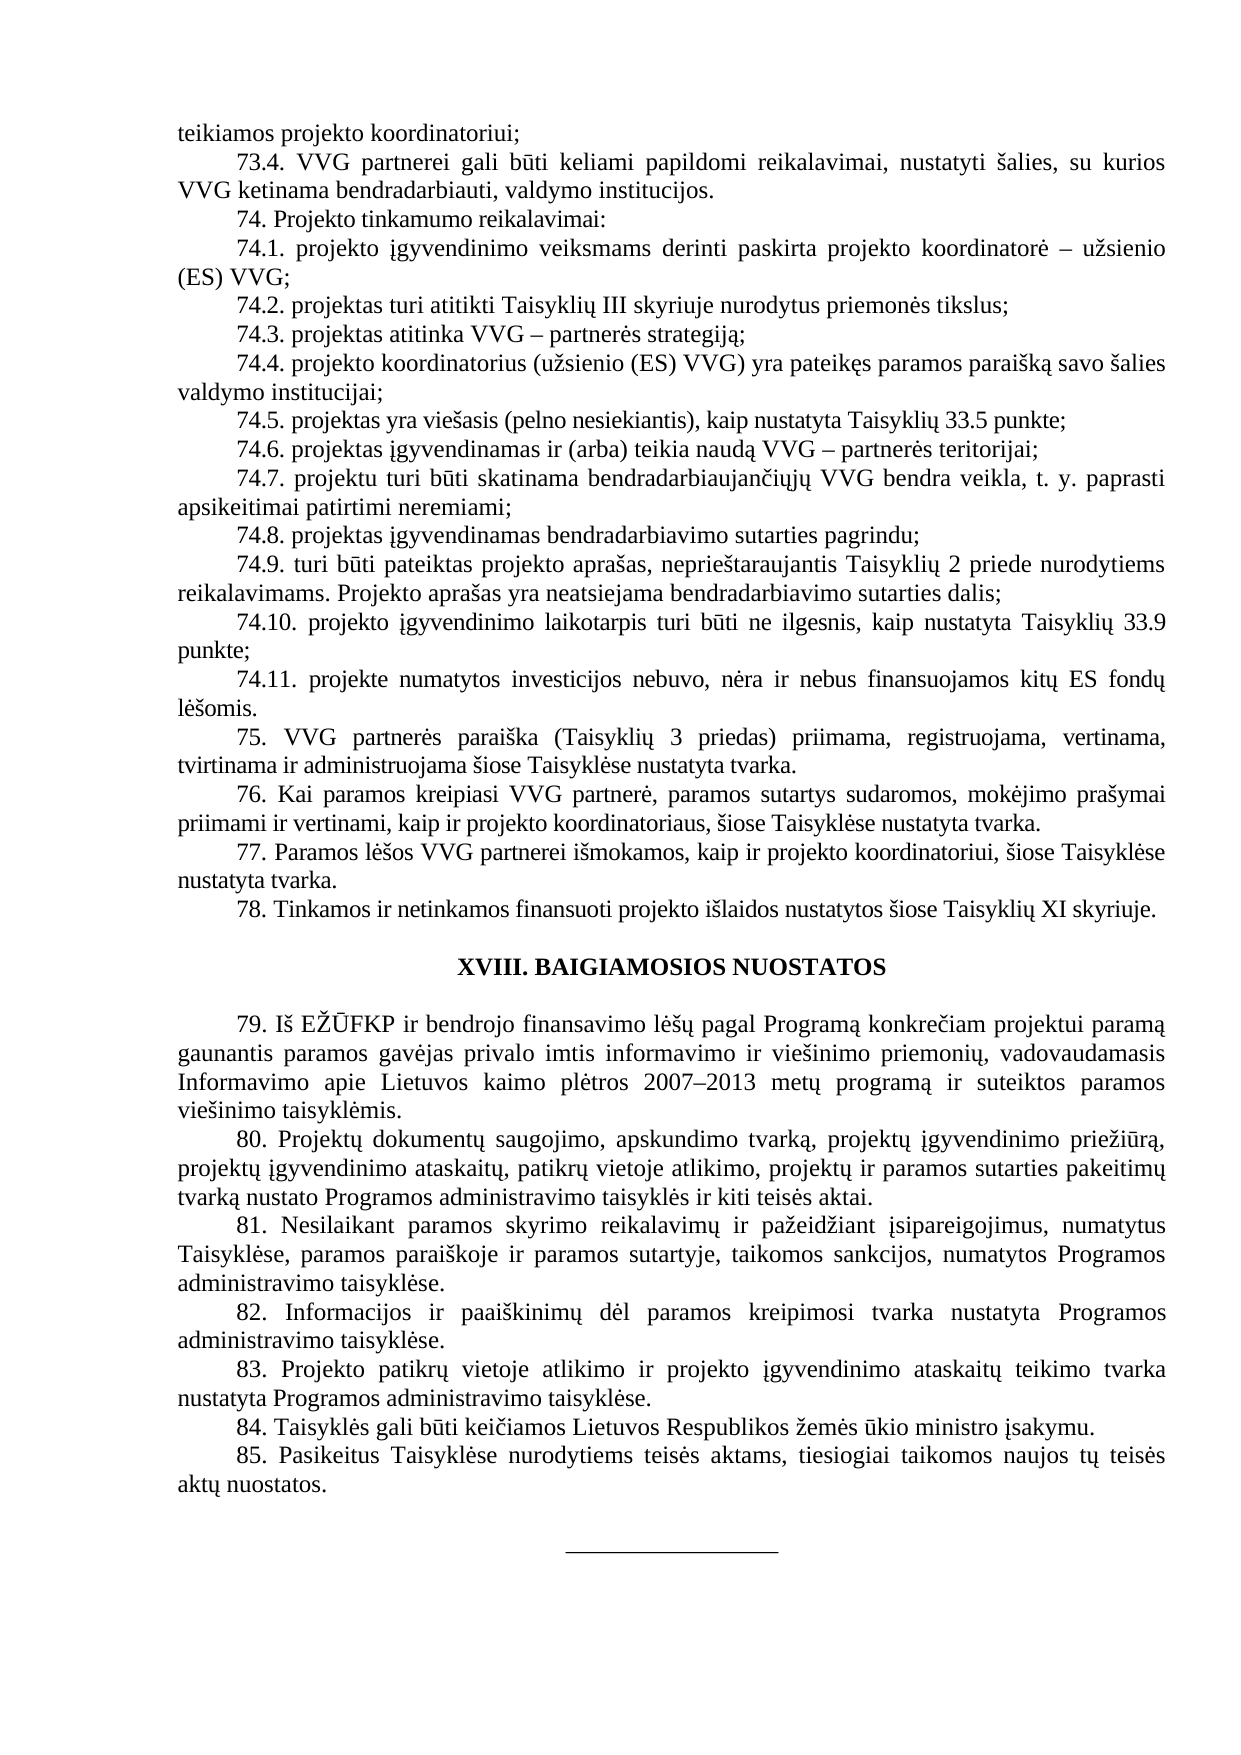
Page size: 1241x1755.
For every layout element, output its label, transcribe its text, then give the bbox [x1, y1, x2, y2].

text 82. Informacijos ir paaiškinimų dėl paramos kreipimosi tvarka nustatyta Programos administravimo taisyklėse. [177, 1297, 1166, 1354]
text 78. Tinkamos ir netinkamos finansuoti projekto išlaidos nustatytos šiose Taisyklių XI skyriuje. [177, 894, 1166, 923]
text 74.9. turi būti pateiktas projekto aprašas, neprieštaraujantis Taisyklių 2 priede nurodytiems reikalavimams. Projekto aprašas yra neatsiejama bendradarbiavimo sutarties dalis; [177, 549, 1166, 607]
text 81. Nesilaikant paramos skyrimo reikalavimų ir pažeidžiant įsipareigojimus, numatytus Taisyklėse, paramos paraiškoje ir paramos sutartyje, taikomos sankcijos, numatytos Programos administravimo taisyklėse. [177, 1211, 1166, 1297]
text 73.4. VVG partnerei gali būti keliami papildomi reikalavimai, nustatyti šalies, su kurios VVG ketinama bendradarbiauti, valdymo institucijos. [177, 147, 1166, 204]
text 80. Projektų dokumentų saugojimo, apskundimo tvarką, projektų įgyvendinimo priežiūrą, projektų įgyvendinimo ataskaitų, patikrų vietoje atlikimo, projektų ir paramos sutarties pakeitimų tvarką nustato Programos administravimo taisyklės ir kiti teisės aktai. [177, 1124, 1166, 1211]
text 74.1. projekto įgyvendinimo veiksmams derinti paskirta projekto koordinatorė – užsienio (ES) VVG; [177, 233, 1166, 291]
text 77. Paramos lėšos VVG partnerei išmokamos, kaip ir projekto koordinatoriui, šiose Taisyklėse nustatyta tvarka. [177, 837, 1166, 894]
text XVIII. BAIGIAMOSIOS NUOSTATOS [177, 952, 1166, 981]
text 83. Projekto patikrų vietoje atlikimo ir projekto įgyvendinimo ataskaitų teikimo tvarka nustatyta Programos administravimo taisyklėse. [177, 1354, 1166, 1412]
text 74.4. projekto koordinatorius (užsienio (ES) VVG) yra pateikęs paramos paraišką savo šalies valdymo institucijai; [177, 348, 1166, 406]
text 75. VVG partnerės paraiška (Taisyklių 3 priedas) priimama, registruojama, vertinama, tvirtinama ir administruojama šiose Taisyklėse nustatyta tvarka. [177, 722, 1166, 779]
text 74.2. projektas turi atitikti Taisyklių III skyriuje nurodytus priemonės tikslus; [177, 291, 1166, 319]
text 85. Pasikeitus Taisyklėse nurodytiems teisės aktams, tiesiogiai taikomos naujos tų teisės aktų nuostatos. [177, 1441, 1166, 1498]
text teikiamos projekto koordinatoriui; [177, 118, 1166, 147]
text 79. Iš EŽŪFKP ir bendrojo finansavimo lėšų pagal Programą konkrečiam projektui paramą gaunantis paramos gavėjas privalo imtis informavimo ir viešinimo priemonių, vadovaudamasis Informavimo apie Lietuvos kaimo plėtros 2007–2013 metų programą ir suteiktos paramos viešinimo taisyklėmis. [177, 1009, 1166, 1124]
text 74.10. projekto įgyvendinimo laikotarpis turi būti ne ilgesnis, kaip nustatyta Taisyklių 33.9 punkte; [177, 607, 1166, 664]
text 84. Taisyklės gali būti keičiamos Lietuvos Respublikos žemės ūkio ministro įsakymu. [177, 1412, 1166, 1441]
text _________________ [177, 1527, 1166, 1556]
text 74.3. projektas atitinka VVG – partnerės strategiją; [177, 319, 1166, 348]
text 74.11. projekte numatytos investicijos nebuvo, nėra ir nebus finansuojamos kitų ES fondų lėšomis. [177, 664, 1166, 722]
text 74.8. projektas įgyvendinamas bendradarbiavimo sutarties pagrindu; [177, 521, 1166, 549]
text 74.5. projektas yra viešasis (pelno nesiekiantis), kaip nustatyta Taisyklių 33.5 punkte; [177, 406, 1166, 434]
text 76. Kai paramos kreipiasi VVG partnerė, paramos sutartys sudaromos, mokėjimo prašymai priimami ir vertinami, kaip ir projekto koordinatoriaus, šiose Taisyklėse nustatyta tvarka. [177, 779, 1166, 837]
text 74.6. projektas įgyvendinamas ir (arba) teikia naudą VVG – partnerės teritorijai; [177, 434, 1166, 463]
text 74. Projekto tinkamumo reikalavimai: [177, 204, 1166, 233]
text 74.7. projektu turi būti skatinama bendradarbiaujančiųjų VVG bendra veikla, t. y. paprasti apsikeitimai patirtimi neremiami; [177, 463, 1166, 521]
